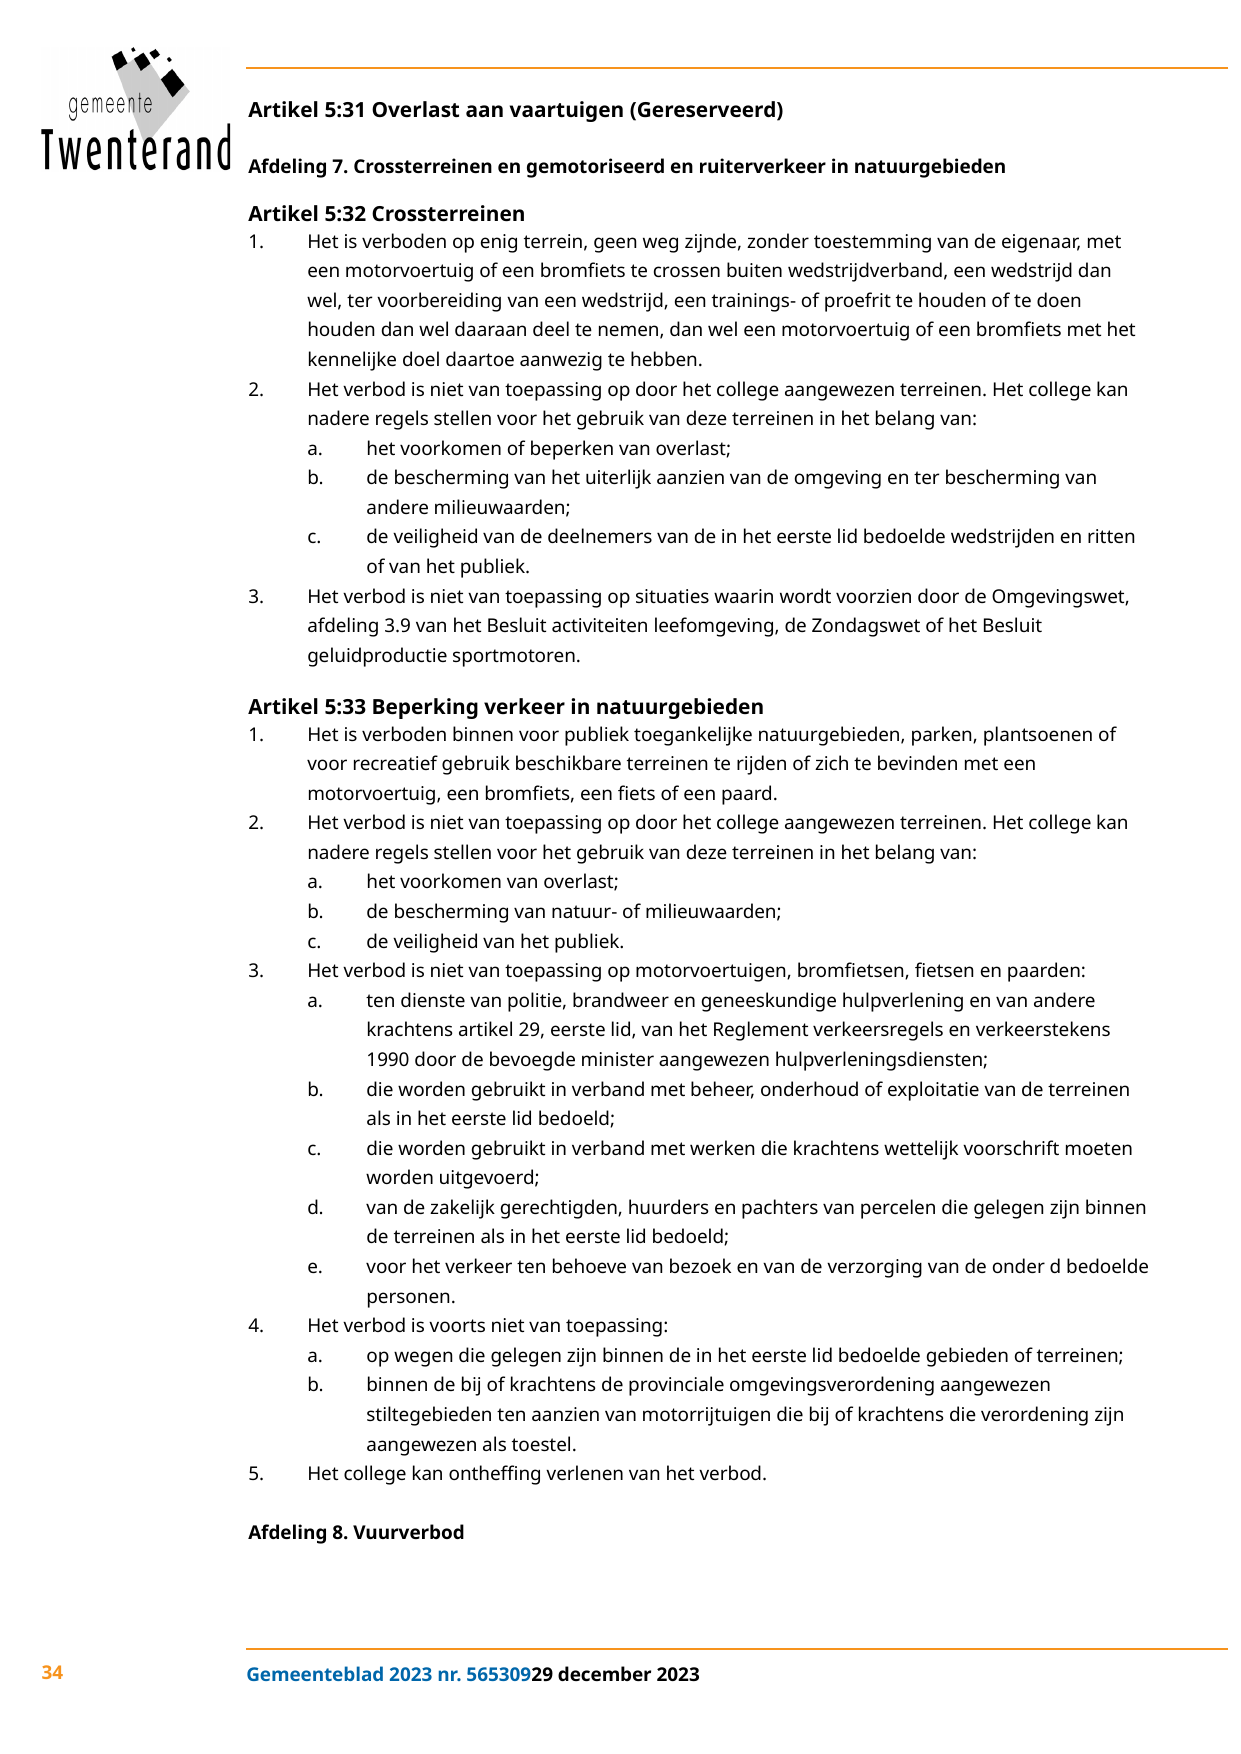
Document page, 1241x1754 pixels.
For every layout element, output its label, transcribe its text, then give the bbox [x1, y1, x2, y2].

list Het college kan ontheffing verlenen van het verbod. [248, 1460, 1152, 1486]
list op wegen die gelegen zijn binnen de in het eerste lid bedoelde gebieden of terreinen; [307, 1342, 1152, 1368]
list het voorkomen of beperken van overlast; [307, 435, 1152, 461]
list Het is verboden binnen voor publiek toegankelijke natuurgebieden, parken, plantsoenen of voor recreatief gebruik beschikbare terreinen te rijden of zich te bevinden met een motorvoertuig, een bromfiets, een fiets of een paard. [248, 721, 1152, 806]
list Het verbod is niet van toepassing op situaties waarin wordt voorzien door de Omgevingswet, afdeling 3.9 van het Besluit activiteiten leefomgeving, de Zondagswet of het Besluit geluidproductie sportmotoren. [248, 583, 1152, 668]
list de veiligheid van de deelnemers van de in het eerste lid bedoelde wedstrijden en ritten of van het publiek. [307, 524, 1152, 579]
text Artikel 5:33 Beperking verkeer in natuurgebieden [248, 692, 1152, 721]
list van de zakelijk gerechtigden, huurders en pachters van percelen die gelegen zijn binnen de terreinen als in het eerste lid bedoeld; [307, 1194, 1152, 1249]
picture [41, 47, 231, 172]
list Het verbod is niet van toepassing op door het college aangewezen terreinen. Het college kan nadere regels stellen voor het gebruik van deze terreinen in het belang van: [248, 809, 1152, 865]
text Artikel 5:32 Crossterreinen [248, 199, 1152, 228]
text Afdeling 8. Vuurverbod [248, 1519, 1152, 1545]
list Het verbod is niet van toepassing op motorvoertuigen, bromfietsen, fietsen en paarden: [248, 957, 1152, 983]
list Het verbod is niet van toepassing op door het college aangewezen terreinen. Het college kan nadere regels stellen voor het gebruik van deze terreinen in het belang van: [248, 376, 1152, 431]
list Het is verboden op enig terrein, geen weg zijnde, zonder toestemming van de eigenaar, met een motorvoertuig of een bromfiets te crossen buiten wedstrijdverband, een wedstrijd dan wel, ter voorbereiding van een wedstrijd, een trainings- of proefrit te houden of te doen houden dan wel daaraan deel te nemen, dan wel een motorvoertuig of een bromfiets met het kennelijke doel daartoe aanwezig te hebben. [248, 228, 1152, 372]
list het voorkomen van overlast; [307, 869, 1152, 894]
list ten dienste van politie, brandweer en geneeskundige hulpverlening en van andere krachtens artikel 29, eerste lid, van het Reglement verkeersregels en verkeerstekens 1990 door de bevoegde minister aangewezen hulpverleningsdiensten; [307, 987, 1152, 1072]
text Artikel 5:31 Overlast aan vaartuigen (Gereserveerd) [248, 95, 1152, 123]
list die worden gebruikt in verband met werken die krachtens wettelijk voorschrift moeten worden uitgevoerd; [307, 1135, 1152, 1190]
list de bescherming van het uiterlijk aanzien van de omgeving en ter bescherming van andere milieuwaarden; [307, 464, 1152, 520]
list die worden gebruikt in verband met beheer, onderhoud of exploitatie van de terreinen als in het eerste lid bedoeld; [307, 1076, 1152, 1131]
list voor het verkeer ten behoeve van bezoek en van de verzorging van de onder d bedoelde personen. [307, 1253, 1152, 1309]
list binnen de bij of krachtens de provinciale omgevingsverordening aangewezen stiltegebieden ten aanzien van motorrijtuigen die bij of krachtens die verordening zijn aangewezen als toestel. [307, 1372, 1152, 1457]
list de bescherming van natuur- of milieuwaarden; [307, 898, 1152, 924]
list Het verbod is voorts niet van toepassing: [248, 1312, 1152, 1338]
text Afdeling 7. Crossterreinen en gemotoriseerd en ruiterverkeer in natuurgebieden [248, 153, 1152, 178]
list de veiligheid van het publiek. [307, 928, 1152, 954]
